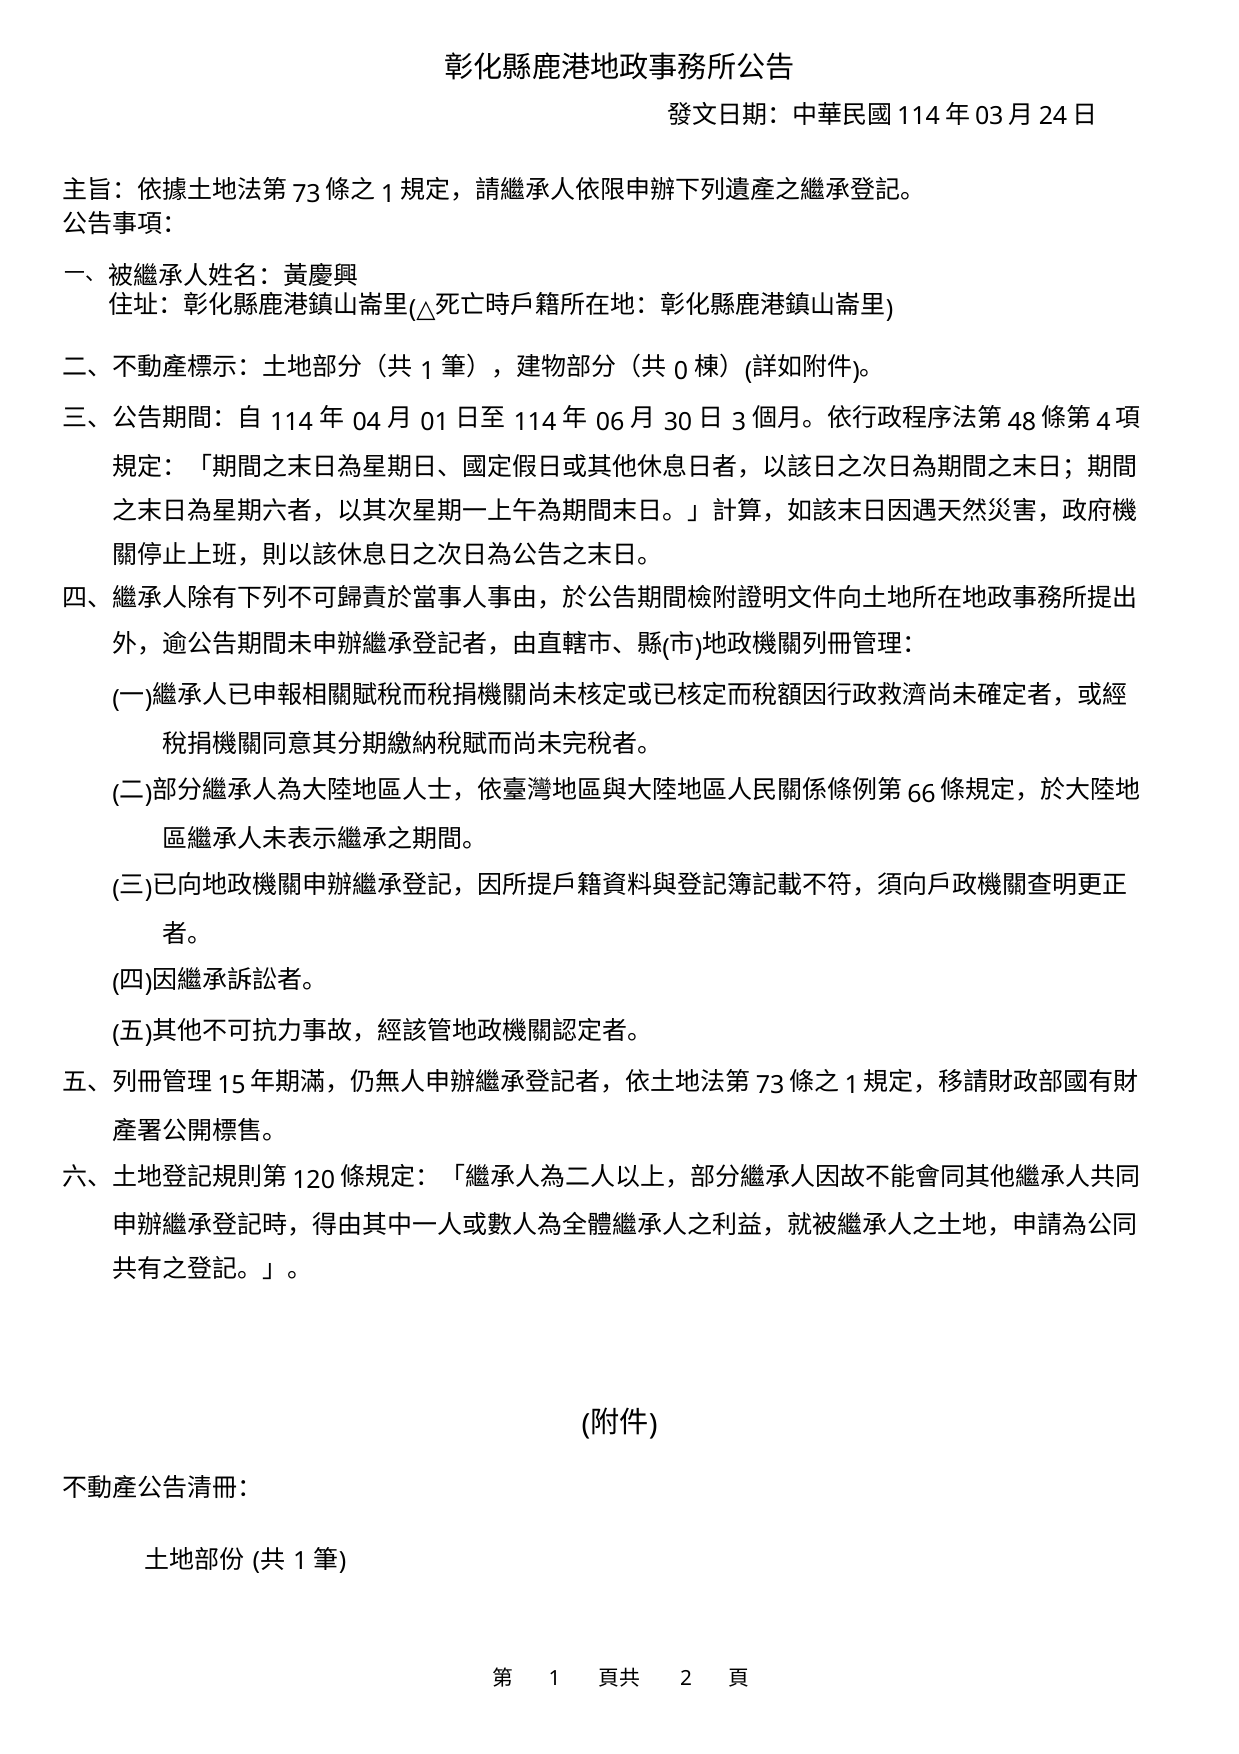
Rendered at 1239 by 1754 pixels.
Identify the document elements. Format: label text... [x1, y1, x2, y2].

table_cell [759, 135, 1177, 176]
table_cell [483, 135, 523, 176]
table_cell [0, 1352, 62, 1392]
table_cell [1177, 1454, 1239, 1526]
table_cell 1 [523, 1658, 585, 1698]
table_cell [109, 1352, 482, 1392]
table_cell [1177, 216, 1239, 261]
table_cell 被繼承人姓名：黃慶興 住址：彰化縣鹿港鎮山崙里(△死亡時戶籍所在地：彰化縣鹿港鎮山崙里) [109, 261, 1177, 353]
table_cell (附件) [62, 1392, 1177, 1453]
table_cell [62, 1658, 109, 1698]
table_cell 頁 [718, 1658, 759, 1698]
table_cell [109, 135, 482, 176]
table_header [109, 0, 482, 41]
table_cell [1177, 353, 1239, 1352]
table_cell 頁共 [585, 1658, 653, 1698]
table_cell [653, 1352, 667, 1392]
table_cell 主旨：依據土地法第73條之1規定，請繼承人依限申辦下列遺產之繼承登記。 公告事項： [62, 176, 1177, 261]
table_cell [667, 135, 718, 176]
table_cell [0, 135, 62, 176]
table_cell [0, 176, 62, 216]
table_cell [109, 1658, 482, 1698]
table_cell [653, 95, 667, 135]
table_cell [0, 41, 62, 94]
table_cell [523, 95, 585, 135]
table_cell [1177, 95, 1239, 135]
table_header [759, 0, 1177, 41]
table_header [523, 0, 585, 41]
table_cell [109, 1598, 482, 1657]
table_cell [1177, 135, 1239, 176]
table_cell [483, 95, 523, 135]
table_cell [523, 1598, 585, 1657]
table_cell [0, 95, 62, 135]
table_cell [523, 1352, 585, 1392]
table_cell [1177, 41, 1239, 94]
table_cell [667, 1352, 718, 1392]
table_cell [0, 216, 62, 261]
table_cell 不動產公告清冊： [62, 1454, 1177, 1526]
table_cell [653, 1598, 667, 1657]
table_cell [0, 1598, 62, 1657]
table_cell [585, 135, 653, 176]
table_cell 發文日期：中華民國114年03月24日 [667, 95, 1177, 135]
table_cell [62, 95, 109, 135]
table_cell [62, 135, 109, 176]
table_cell [1177, 1352, 1239, 1392]
table_cell [523, 135, 585, 176]
table_cell [1177, 1598, 1239, 1657]
table_cell [759, 1598, 1177, 1657]
table_cell 彰化縣鹿港地政事務所公告 [62, 41, 1177, 94]
table_cell 二、不動產標示：土地部分（共 1 筆），建物部分（共 0 棟）(詳如附件)。 三、公告期間：自 114 年 04 月 01 日至 114 年 06 月 30 日 3 個月。依行政程序法第48條第4項 規定：「期間之末日為星期日、國定假日或其他休息日者，以該日之次日為期間之末日；期間 之末日為星期六者，以其次星期一上午為期間末日。」計算，如該末日因遇天然災害，政府機 關停止上班，則以該休息日之次日為公告之末日。 四、繼承人除有下列不可歸責於當事人事由，於公告期間檢附證明文件向土地所在地政事務所提出 外，逾公告期間未申辦繼承登記者，由直轄市、縣(市)地政機關列冊管理： (一)繼承人已申報相關賦稅而稅捐機關尚未核定或已核定而稅額因行政救濟尚未確定者，或經 稅捐機關同意其分期繳納稅賦而尚未完稅者。 (二)部分繼承人為大陸地區人士，依臺灣地區與大陸地區人民關係條例第66條規定，於大陸地 區繼承人未表示繼承之期間。 (三)已向地政機關申辦繼承登記，因所提戶籍資料與登記簿記載不符，須向戶政機關查明更正 者。 (四)因繼承訴訟者。 (五)其他不可抗力事故，經該管地政機關認定者。 五、列冊管理15年期滿，仍無人申辦繼承登記者，依土地法第73條之1規定，移請財政部國有財 產署公開標售。 六、土地登記規則第120條規定：「繼承人為二人以上，部分繼承人因故不能會同其他繼承人共同 申辦繼承登記時，得由其中一人或數人為全體繼承人之利益，就被繼承人之土地，申請為公同 共有之登記。」。 [62, 353, 1177, 1352]
table_cell [62, 312, 109, 353]
table_header [667, 0, 718, 41]
table_header [483, 0, 523, 41]
table_cell [1177, 1392, 1239, 1453]
table_cell [483, 1352, 523, 1392]
table_cell [62, 1352, 109, 1392]
table_header [718, 0, 759, 41]
table_cell 一、 [62, 261, 109, 312]
table_cell [585, 1352, 653, 1392]
table_cell [62, 1598, 109, 1657]
table_cell [1177, 1526, 1239, 1597]
table_cell [585, 1598, 653, 1657]
table_cell [1177, 261, 1239, 312]
table_header [653, 0, 667, 41]
table_cell [0, 1454, 62, 1526]
table_cell [1177, 176, 1239, 216]
table_cell [1177, 1658, 1239, 1698]
table_header [0, 0, 62, 41]
table_cell 2 [653, 1658, 718, 1698]
table_cell [483, 1598, 523, 1657]
table_cell [0, 1392, 62, 1453]
table_cell [718, 1352, 759, 1392]
table_cell [585, 95, 653, 135]
table_cell [759, 1658, 1177, 1698]
table_header [1177, 0, 1239, 41]
table_cell [667, 1598, 718, 1657]
table_cell [0, 312, 62, 353]
table_cell [0, 1526, 62, 1597]
table_cell [718, 135, 759, 176]
table_cell [0, 353, 62, 1352]
table_cell [109, 95, 482, 135]
table_cell 第 [483, 1658, 523, 1698]
table_cell [718, 1598, 759, 1657]
table_cell [0, 261, 62, 312]
table_header [62, 0, 109, 41]
table_cell [0, 1658, 62, 1698]
table_cell 土地部份 (共 1 筆) [62, 1526, 1177, 1597]
table_cell [653, 135, 667, 176]
table_cell [759, 1352, 1177, 1392]
table_cell [1177, 312, 1239, 353]
table_header [585, 0, 653, 41]
